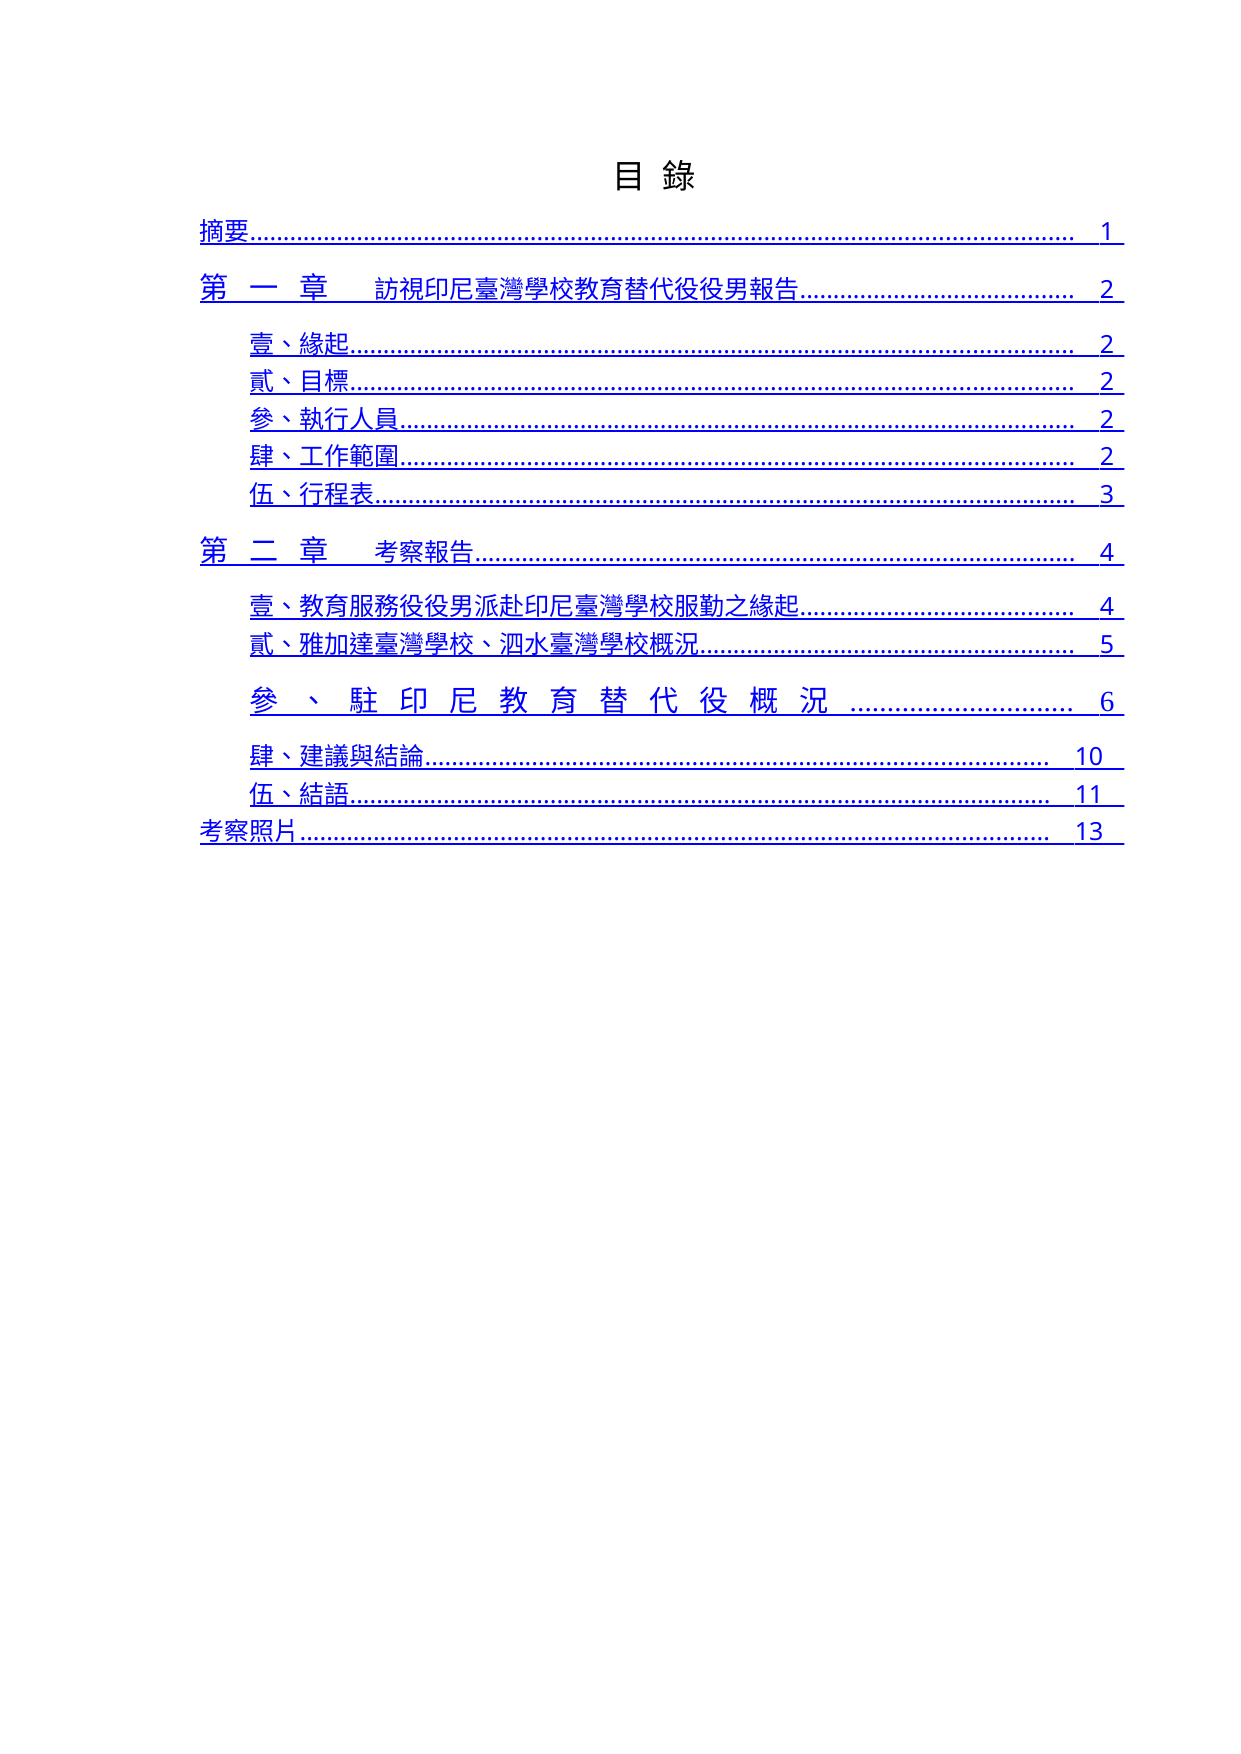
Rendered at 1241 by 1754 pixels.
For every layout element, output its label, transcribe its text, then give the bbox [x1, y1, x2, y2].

text [249, 469, 1124, 474]
text [199, 565, 1124, 586]
text 貳、目標 2 [249, 361, 1124, 393]
text [199, 844, 1124, 849]
text 摘要 1 [199, 211, 1124, 243]
text [249, 431, 1124, 436]
text 第二章 考察報告 4 [199, 511, 1124, 564]
text [249, 356, 1124, 361]
text 肆、建議與結論 10 [249, 736, 1124, 768]
text [249, 506, 1124, 511]
text [249, 394, 1124, 399]
text [249, 769, 1124, 774]
text 肆、工作範圍 2 [249, 436, 1124, 468]
text 伍、行程表 3 [249, 474, 1124, 505]
text 參、執行人員 2 [249, 399, 1124, 430]
text 伍、結語 11 [249, 774, 1124, 805]
text 參、駐印尼教育替代役概況 6 [249, 661, 1124, 714]
text [199, 302, 1124, 324]
text 考察照片 13 [199, 811, 1124, 843]
text [249, 806, 1124, 811]
text 壹、教育服務役役男派赴印尼臺灣學校服勤之緣起 4 [249, 586, 1124, 618]
text 壹、緣起 2 [249, 324, 1124, 355]
text [249, 619, 1124, 624]
text 目錄 [199, 136, 1124, 211]
text [249, 715, 1124, 736]
text 貳、雅加達臺灣學校、泗水臺灣學校概況 5 [249, 624, 1124, 655]
text [199, 244, 1124, 249]
text [249, 656, 1124, 661]
text 第一章 訪視印尼臺灣學校教育替代役役男報告 2 [199, 249, 1124, 301]
